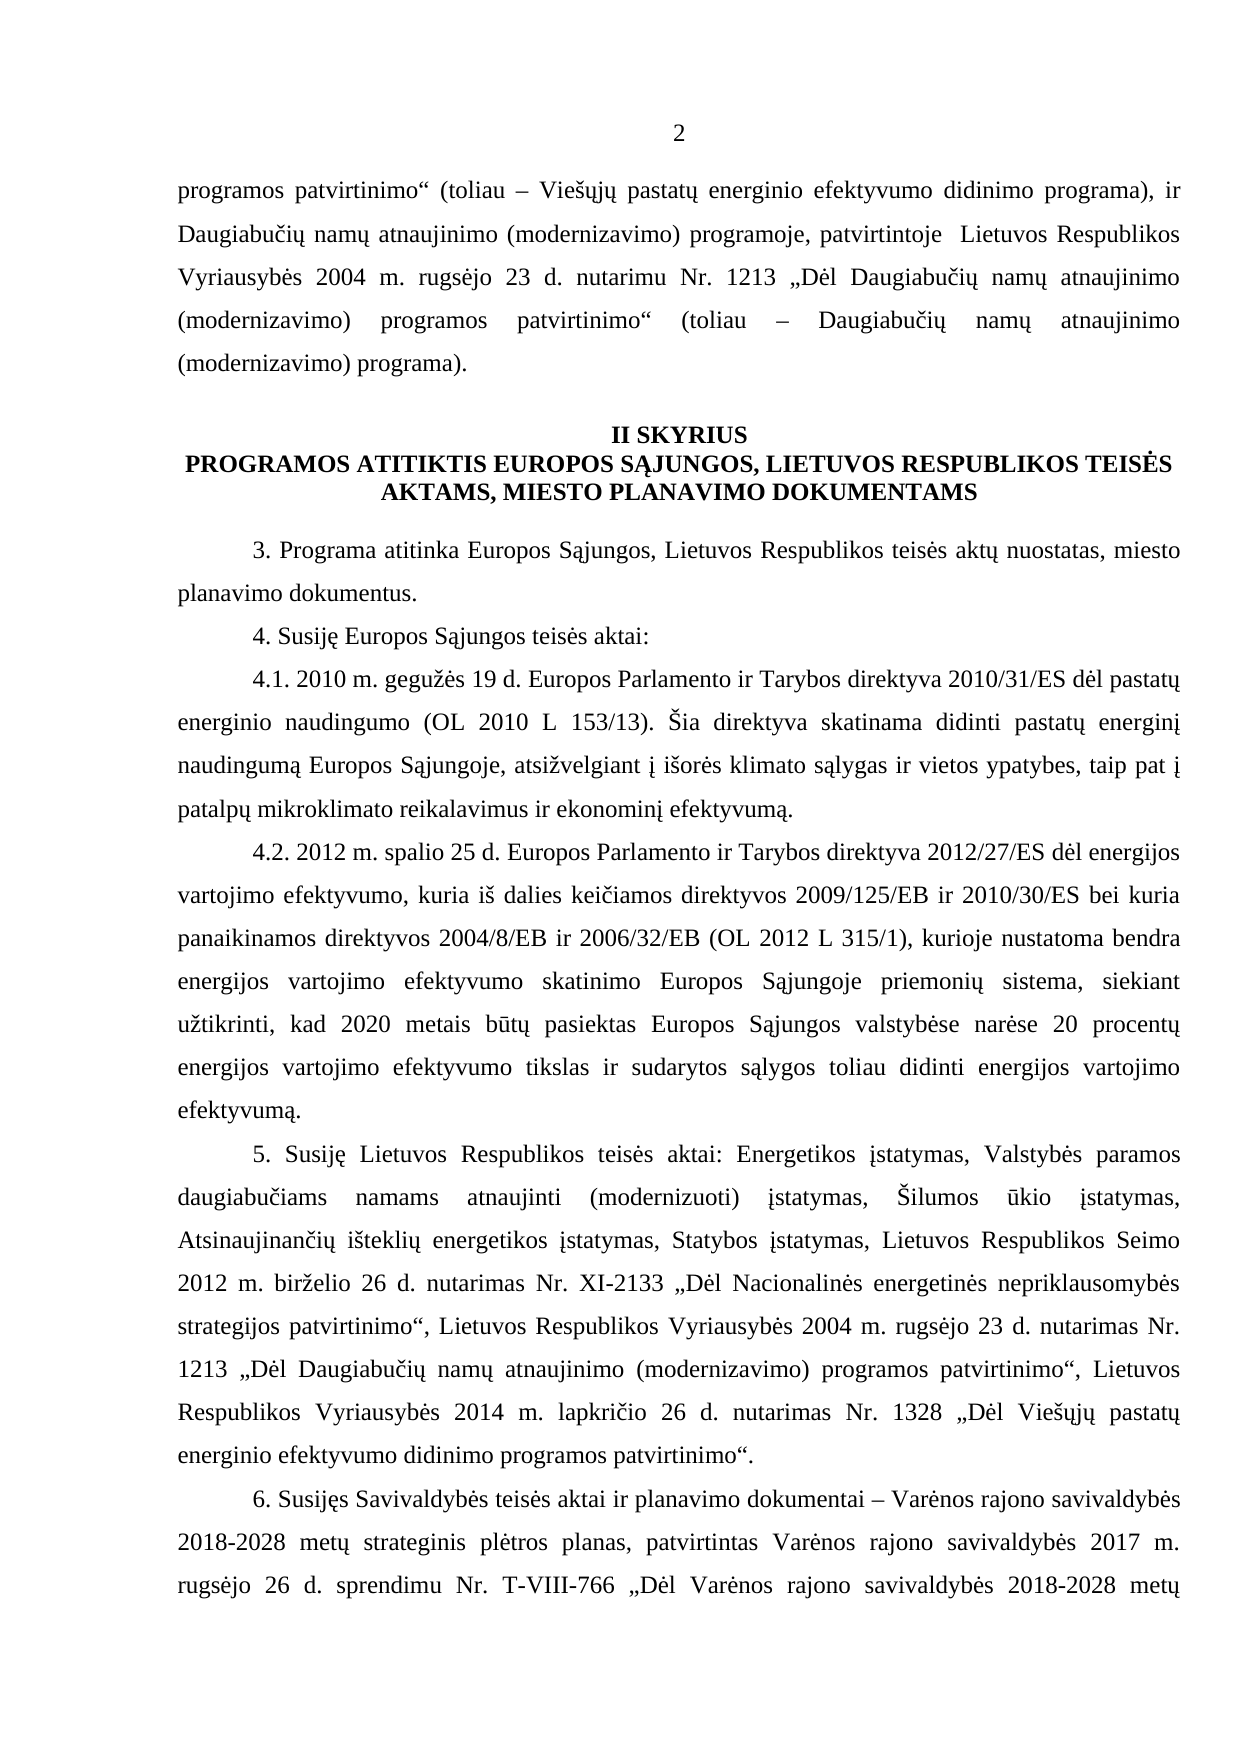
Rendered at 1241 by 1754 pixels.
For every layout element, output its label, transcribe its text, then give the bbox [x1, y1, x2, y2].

text 4. Susiję Europos Sąjungos teisės aktai: [177, 621, 1181, 650]
text 6. Susijęs Savivaldybės teisės aktai ir planavimo dokumentai – Varėnos rajono savivaldybės 2018-2028 metų strateginis plėtros planas, patvirtintas Varėnos rajono savivaldybės 2017 m. rugsėjo 26 d. sprendimu Nr. T-VIII-766 „Dėl Varėnos rajono savivaldybės 2018-2028 metų [177, 1484, 1181, 1599]
text II SKYRIUS [177, 420, 1181, 449]
text PROGRAMOS ATITIKTIS EUROPOS SĄJUNGOS, LIETUVOS RESPUBLIKOS TEISĖS AKTAMS, MIESTO PLANAVIMO DOKUMENTAMS [177, 449, 1181, 506]
text 3. Programa atitinka Europos Sąjungos, Lietuvos Respublikos teisės aktų nuostatas, miesto planavimo dokumentus. [177, 535, 1181, 607]
text 5. Susiję Lietuvos Respublikos teisės aktai: Energetikos įstatymas, Valstybės paramos daugiabučiams namams atnaujinti (modernizuoti) įstatymas, Šilumos ūkio įstatymas, Atsinaujinančių išteklių energetikos įstatymas, Statybos įstatymas, Lietuvos Respublikos Seimo 2012 m. birželio 26 d. nutarimas Nr. XI-2133 „Dėl Nacionalinės energetinės nepriklausomybės strategijos patvirtinimo“, Lietuvos Respublikos Vyriausybės 2004 m. rugsėjo 23 d. nutarimas Nr. 1213 „Dėl Daugiabučių namų atnaujinimo (modernizavimo) programos patvirtinimo“, Lietuvos Respublikos Vyriausybės 2014 m. lapkričio 26 d. nutarimas Nr. 1328 „Dėl Viešųjų pastatų energinio efektyvumo didinimo programos patvirtinimo“. [177, 1139, 1181, 1469]
text programos patvirtinimo“ (toliau – Viešųjų pastatų energinio efektyvumo didinimo programa), ir Daugiabučių namų atnaujinimo (modernizavimo) programoje, patvirtintoje Lietuvos Respublikos Vyriausybės 2004 m. rugsėjo 23 d. nutarimu Nr. 1213 „Dėl Daugiabučių namų atnaujinimo (modernizavimo) programos patvirtinimo“ (toliau – Daugiabučių namų atnaujinimo (modernizavimo) programa). [177, 176, 1181, 377]
text 4.1. 2010 m. gegužės 19 d. Europos Parlamento ir Tarybos direktyva 2010/31/ES dėl pastatų energinio naudingumo (OL 2010 L 153/13). Šia direktyva skatinama didinti pastatų energinį naudingumą Europos Sąjungoje, atsižvelgiant į išorės klimato sąlygas ir vietos ypatybes, taip pat į patalpų mikroklimato reikalavimus ir ekonominį efektyvumą. [177, 664, 1181, 822]
text 4.2. 2012 m. spalio 25 d. Europos Parlamento ir Tarybos direktyva 2012/27/ES dėl energijos vartojimo efektyvumo, kuria iš dalies keičiamos direktyvos 2009/125/EB ir 2010/30/ES bei kuria panaikinamos direktyvos 2004/8/EB ir 2006/32/EB (OL 2012 L 315/1), kurioje nustatoma bendra energijos vartojimo efektyvumo skatinimo Europos Sąjungoje priemonių sistema, siekiant užtikrinti, kad 2020 metais būtų pasiektas Europos Sąjungos valstybėse narėse 20 procentų energijos vartojimo efektyvumo tikslas ir sudarytos sąlygos toliau didinti energijos vartojimo efektyvumą. [177, 837, 1181, 1124]
